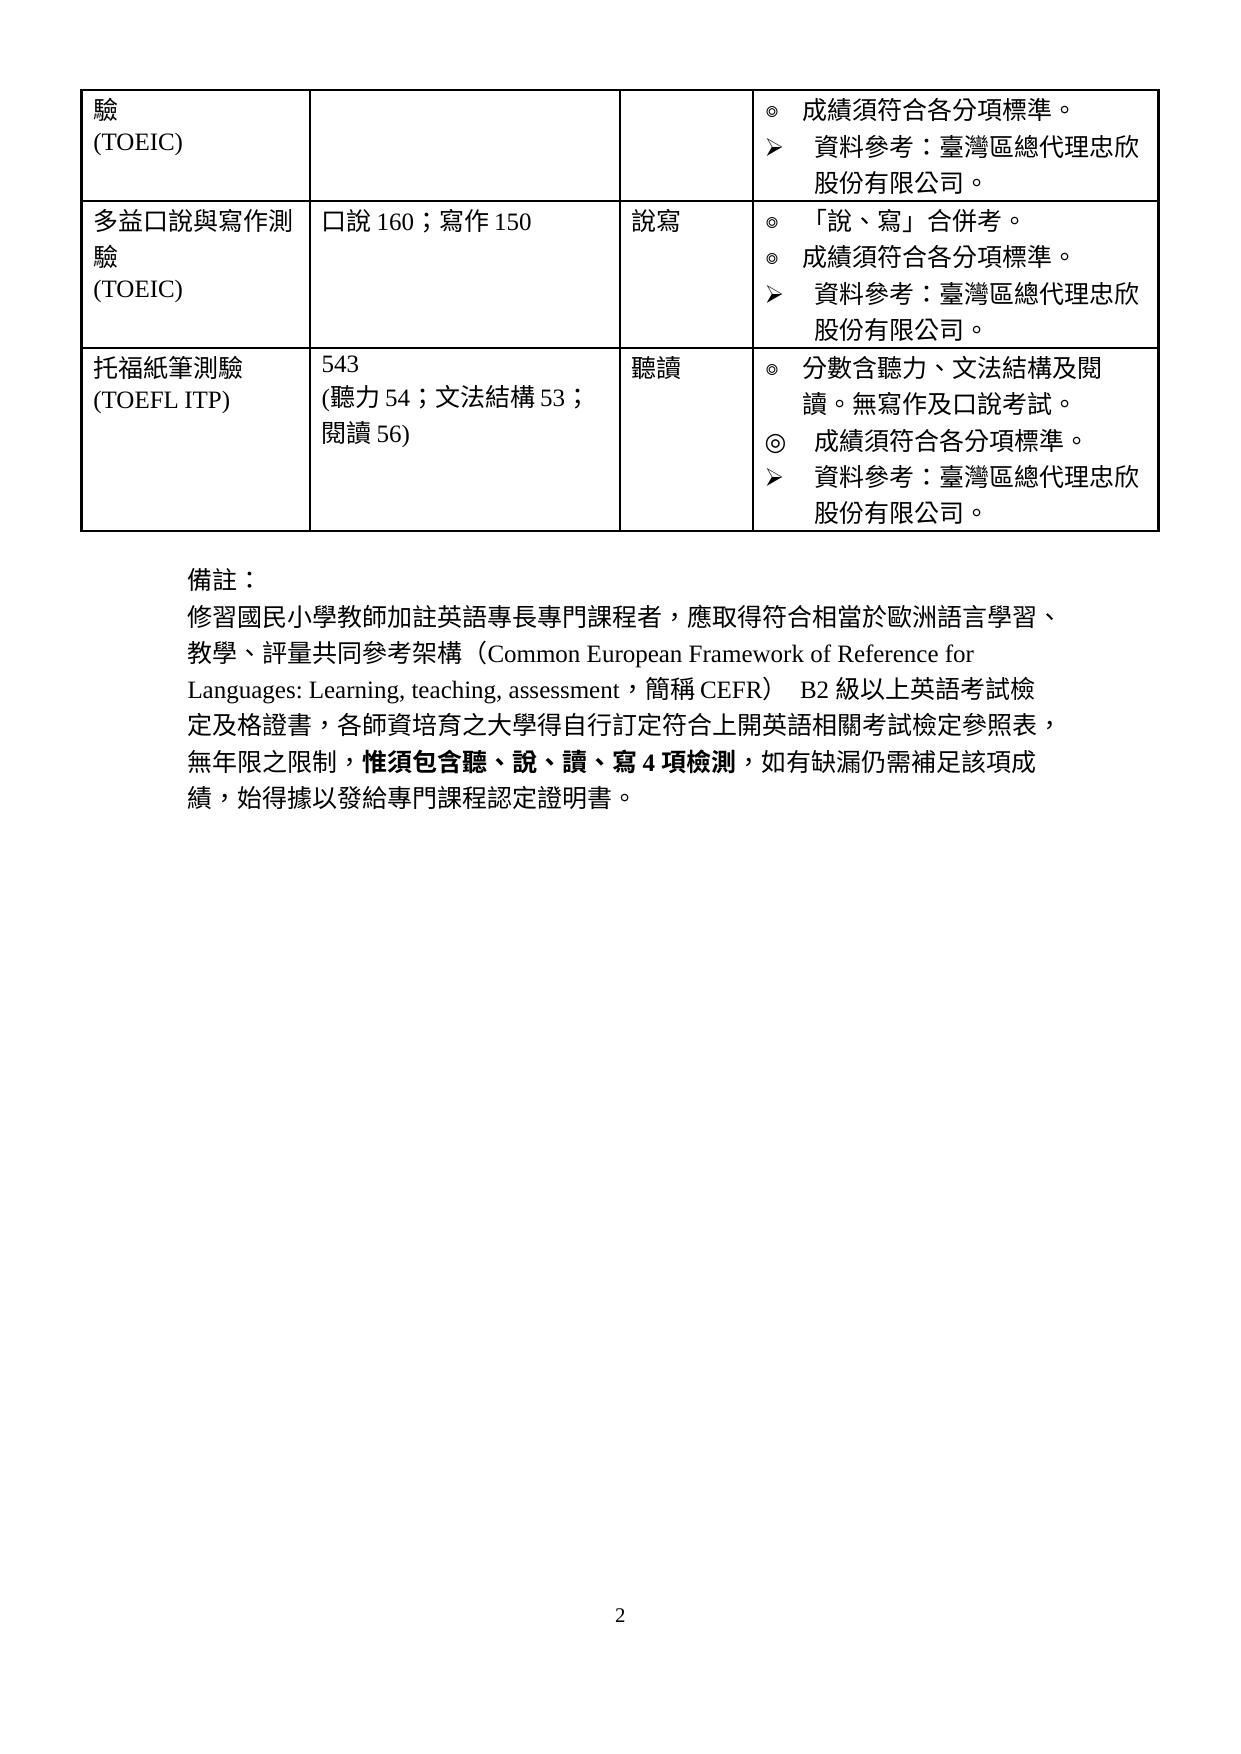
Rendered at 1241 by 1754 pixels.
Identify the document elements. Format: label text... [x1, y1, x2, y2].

table_cell 聽讀 [621, 349, 752, 530]
table_cell 說寫 [621, 202, 752, 347]
text 備註： [187, 561, 1053, 597]
table_cell 分數含聽力、文法結構及閱讀。無寫作及口說考試。 ◎ 成績須符合各分項標準。 資料參考：臺灣區總代理忠欣股份有限公司。 [754, 349, 1157, 530]
table_cell [621, 91, 752, 199]
table_cell 口說160；寫作150 [311, 202, 619, 347]
table_cell 多益口說與寫作測驗 (TOEIC) [83, 202, 309, 347]
table_cell 托福紙筆測驗 (TOEFL ITP) [83, 349, 309, 530]
table_cell 543 (聽力54；文法結構53；閱讀56) [311, 349, 619, 530]
table_cell 「說、寫」合併考。 成績須符合各分項標準。 資料參考：臺灣區總代理忠欣股份有限公司。 [754, 202, 1157, 347]
text 修習國民小學教師加註英語專長專門課程者，應取得符合相當於歐洲語言學習、教學、評量共同參考架構（Common European Framework of Reference for Languages: Learning, teaching, assessment，簡稱CEFR） B2 級以上英語考試檢定及格證書，各師資培育之大學得自行訂定符合上開英語相關考試檢定參照表，無年限之限制，惟須包含聽、說、讀、寫4 項檢測，如有缺漏仍需補足該項成績，始得據以發給專門課程認定證明書。 [187, 597, 1053, 814]
table_cell 驗 (TOEIC) [83, 91, 309, 199]
table_cell [311, 91, 619, 199]
table_cell 「聽、讀」合併考。 成績須符合各分項標準。 資料參考：臺灣區總代理忠欣股份有限公司。 [754, 91, 1157, 199]
